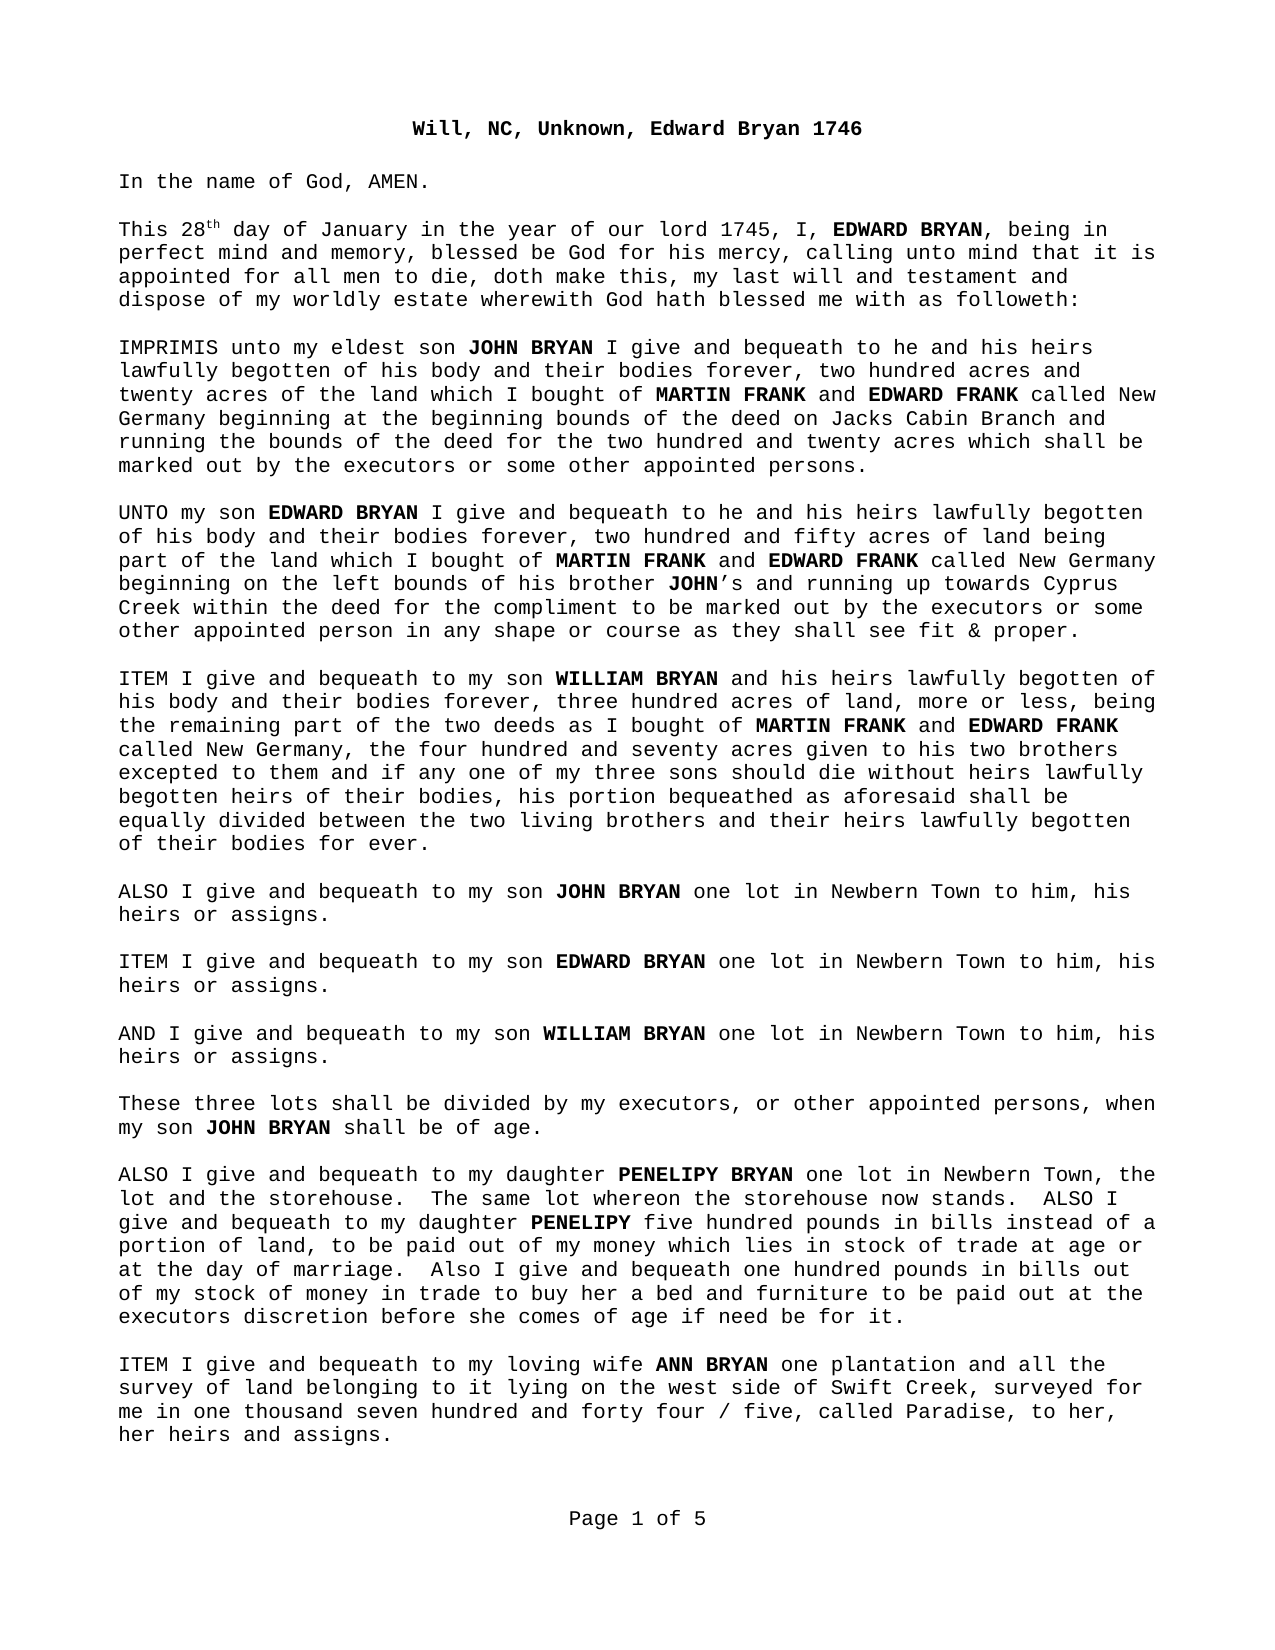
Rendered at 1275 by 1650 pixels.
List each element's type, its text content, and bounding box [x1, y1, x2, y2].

text UNTO my son EDWARD BRYAN I give and bequeath to he and his heirs lawfully begotten of his body and their bodies forever, two hundred and fifty acres of land being part of the land which I bought of MARTIN FRANK and EDWARD FRANK called New Germany beginning on the left bounds of his brother JOHN’s and running up towards Cyprus Creek within the deed for the compliment to be marked out by the executors or some other appointed person in any shape or course as they shall see fit & proper. [118, 502, 1157, 644]
text This 28th day of January in the year of our lord 1745, I, Edward Bryan, being in perfect mind and memory, blessed be God for his mercy, calling unto mind that it is appointed for all men to die, doth make this, my last will and testament and dispose of my worldly estate wherewith God hath blessed me with as followeth: [118, 218, 1157, 313]
text ITEM I give and bequeath to my loving wife Ann Bryan one plantation and all the survey of land belonging to it lying on the west side of Swift Creek, surveyed for me in one thousand seven hundred and forty four / five, called Paradise, to her, her heirs and assigns. [118, 1353, 1157, 1448]
text In the name of God, AMEN. [118, 171, 1157, 195]
text ITEM I give and bequeath to my son Edward Bryan one lot in Newbern Town to him, his heirs or assigns. [118, 952, 1157, 999]
text AND I give and bequeath to my son William Bryan one lot in Newbern Town to him, his heirs or assigns. [118, 1022, 1157, 1070]
text ALSO I give and bequeath to my son John Bryan one lot in Newbern Town to him, his heirs or assigns. [118, 881, 1157, 928]
text ALSO I give and bequeath to my daughter PENELIPY BRYAN one lot in Newbern Town, the lot and the storehouse. The same lot whereon the storehouse now stands. ALSO I give and bequeath to my daughter PENELIPY five hundred pounds in bills instead of a portion of land, to be paid out of my money which lies in stock of trade at age or at the day of marriage. Also I give and bequeath one hundred pounds in bills out of my stock of money in trade to buy her a bed and furniture to be paid out at the executors discretion before she comes of age if need be for it. [118, 1164, 1157, 1330]
text ITEM I give and bequeath to my son WILLIAM BRYAN and his heirs lawfully begotten of his body and their bodies forever, three hundred acres of land, more or less, being the remaining part of the two deeds as I bought of MARTIN FRANK and EDWARD FRANK called New Germany, the four hundred and seventy acres given to his two brothers excepted to them and if any one of my three sons should die without heirs lawfully begotten heirs of their bodies, his portion bequeathed as aforesaid shall be equally divided between the two living brothers and their heirs lawfully begotten of their bodies for ever. [118, 668, 1157, 857]
text These three lots shall be divided by my executors, or other appointed persons, when my son JOHN BRYAN shall be of age. [118, 1093, 1157, 1141]
text IMPRIMIS unto my eldest son John Bryan I give and bequeath to he and his heirs lawfully begotten of his body and their bodies forever, two hundred acres and twenty acres of the land which I bought of MARTIN FRANK and EDWARD FRANK called New Germany beginning at the beginning bounds of the deed on Jacks Cabin Branch and running the bounds of the deed for the two hundred and twenty acres which shall be marked out by the executors or some other appointed persons. [118, 337, 1157, 479]
